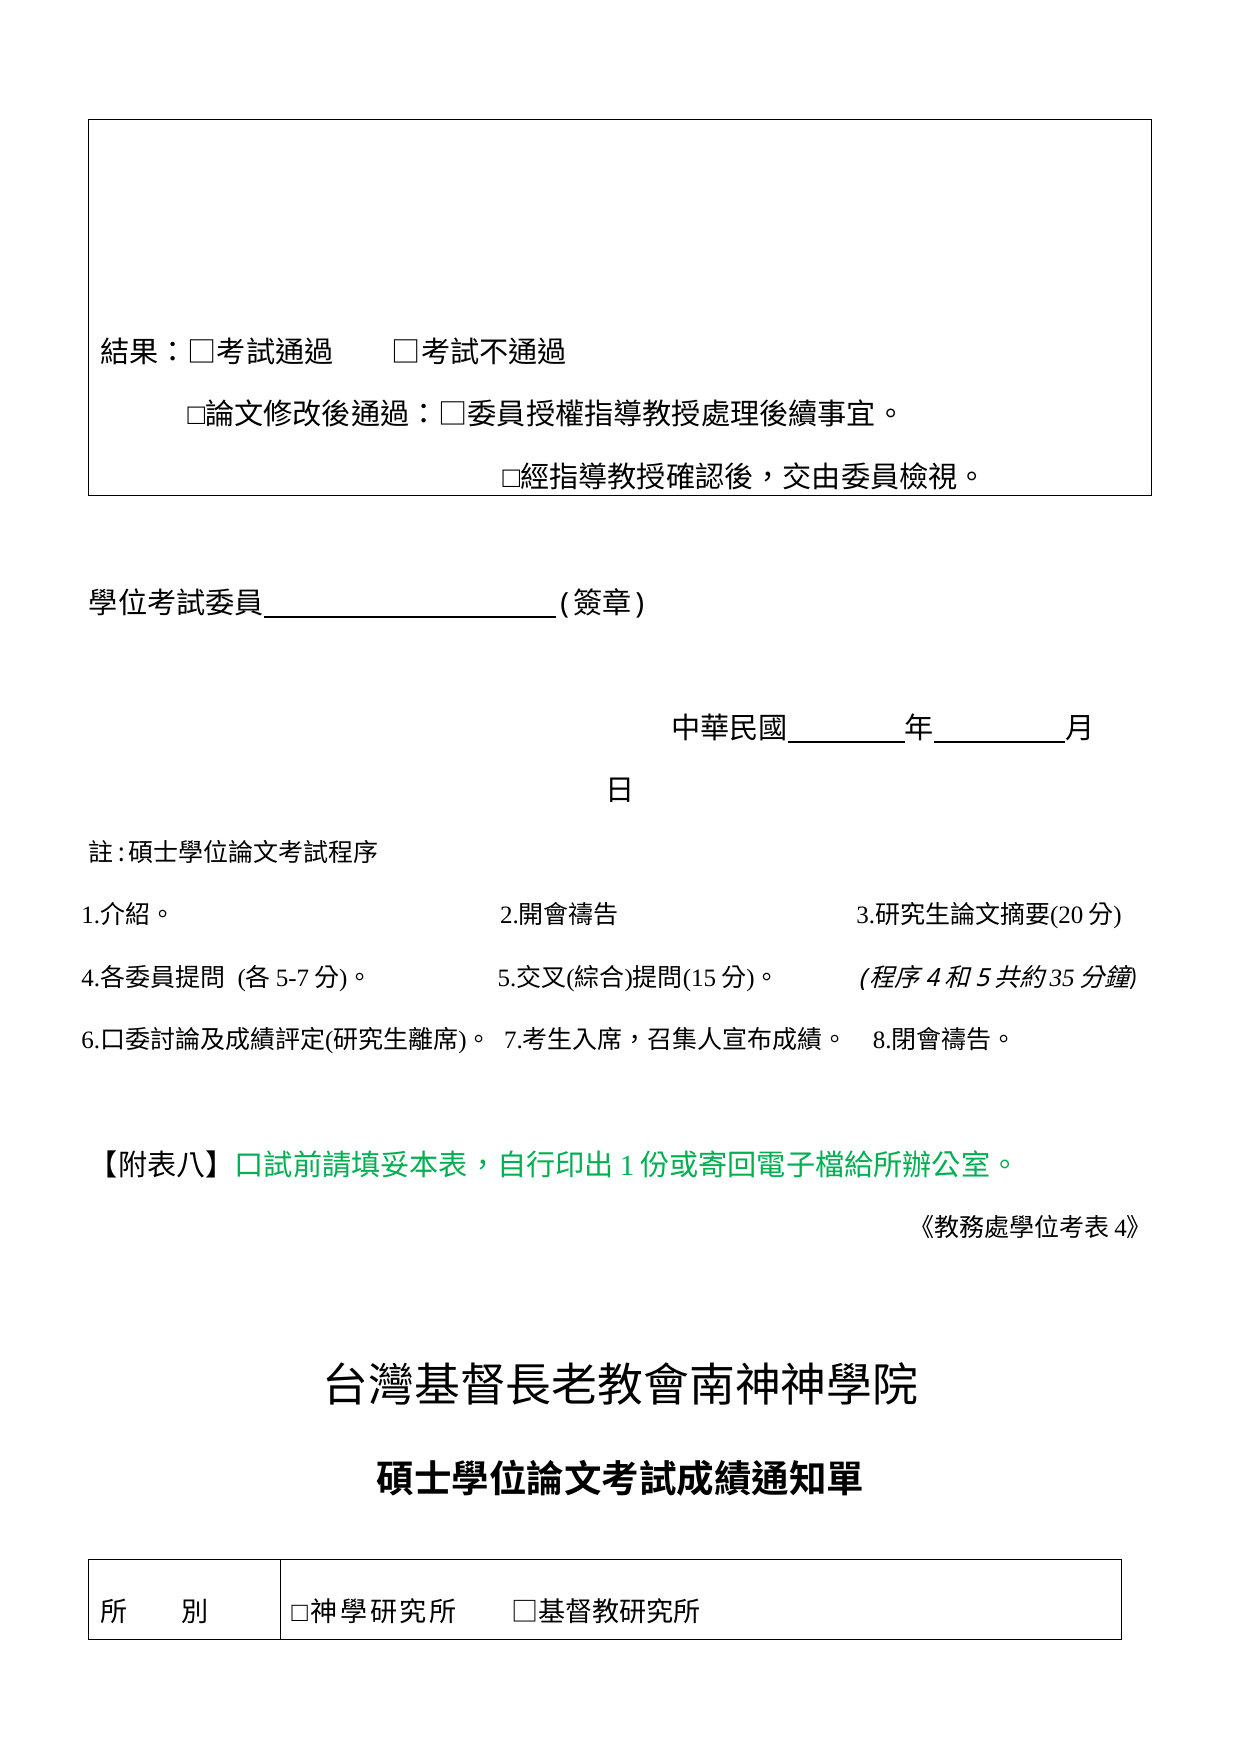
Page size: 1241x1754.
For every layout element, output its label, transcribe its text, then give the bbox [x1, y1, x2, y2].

text 中華民國 年 月 日 [89, 684, 1152, 809]
text 【附表八】口試前請填妥本表，自行印出1份或寄回電子檔給所辦公室。 [89, 1121, 1152, 1184]
text 《教務處學位考表4》 [89, 1184, 1152, 1246]
text 4.各委員提問 (各5-7分)。 5.交叉(綜合)提問(15分)。 (程序4和5共約35分鐘) [81, 934, 1152, 996]
text 碩士學位論文考試成績通知單 [89, 1434, 1152, 1496]
text 6.口委討論及成績評定(研究生離席)。 7.考生入席，召集人宣布成績。 8.閉會禱告。 [81, 996, 1152, 1059]
table_header □神學研究所 □基督教研究所 [281, 1560, 1121, 1639]
text 學位考試委員 (簽章) [89, 559, 1152, 621]
table_header 所別 [89, 1560, 280, 1639]
text 台灣基督長老教會南神神學院 [89, 1309, 1152, 1434]
text 1.介紹。 2.開會禱告 3.研究生論文摘要(20分) [81, 871, 1152, 934]
table_cell 結果：□考試通過 □考試不通過 □論文修改後通過：□委員授權指導教授處理後續事宜。 □經指導教授確認後，交由委員檢視。 [89, 120, 1151, 495]
text 註:碩士學位論文考試程序 [89, 809, 1152, 871]
